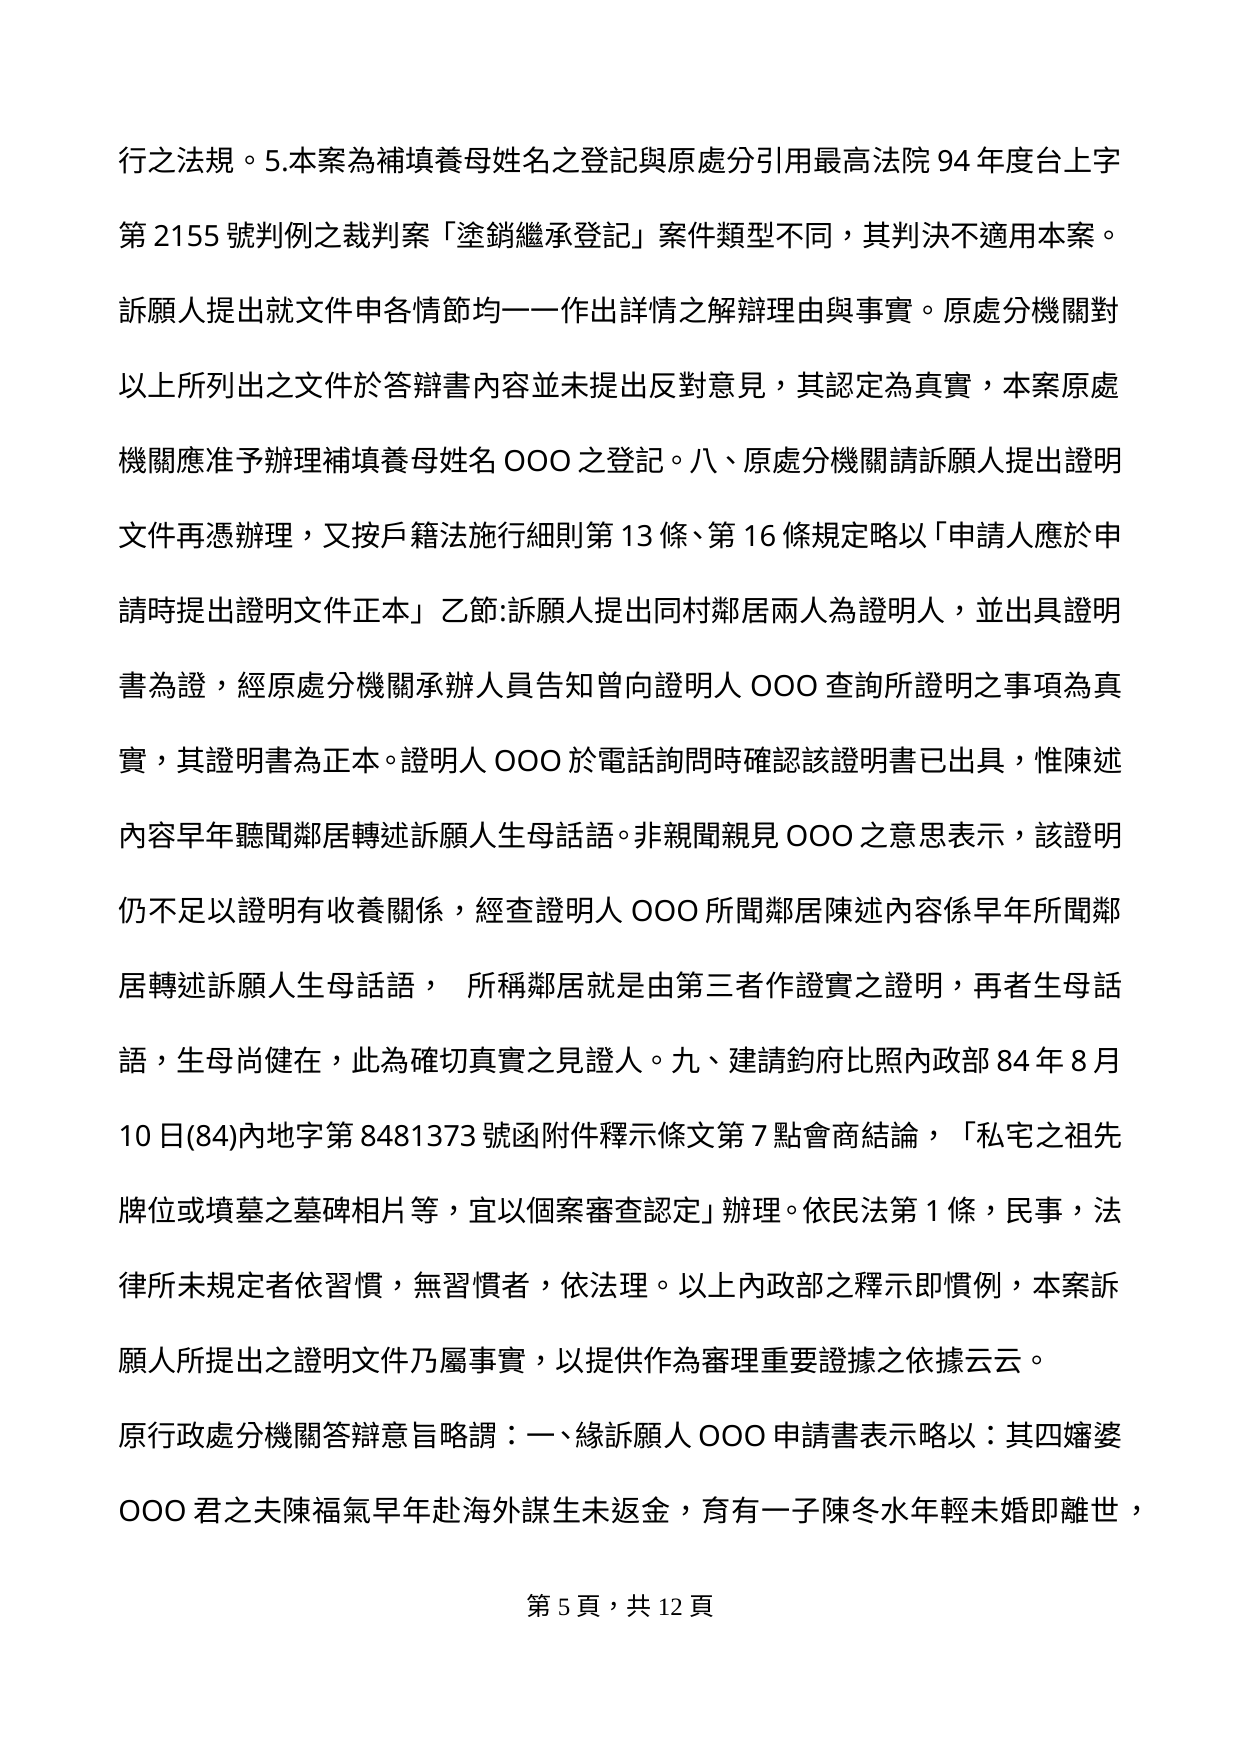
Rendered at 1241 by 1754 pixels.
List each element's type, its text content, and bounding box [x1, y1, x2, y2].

text 原行政處分機關答辯意旨略謂：一、緣訴願人OOO申請書表示略以：其四嬸婆OOO君之夫陳福氣早年赴海外謀生未返金，育有一子陳冬水年輕未婚即離世，其夫亦於僑居地去世(戶籍資料無死亡之記載)，政府辦理不動產登記時，八筆土地登記OOO名下，因無後嗣，與訴願人之父母商議將訴願人過繼於OOO為養子，自此，OOO與訴願人之家人同住，共同生活，至年邁體衰時，生活起居均由訴願人照顧，OOO臨終前交付土地權狀，去世並由訴願人辦理後事，送終捧斗由訴願人擔任，三位先人之忌日及年節祭拜由訴願人負責，惟未辦理收養登記。訴願人為辦理繼承登記，於105年6月0日向本所申請補填養母姓名為OOO，經本所查調戶政資訊系統戶籍數位化資料，訴願人自民國44年出生登記迄OOO民國69年死亡登記時，其戶籍均與父母同戶，未曾與OOO同戶，兩人之戶籍資料，均無登記收養之相關紀錄。又檢視其申請書及所附證明文件均未載明收養日期，亦無收養書約，遂以電話向訴願人詢問，其表示係於幼年(民國50年以前)被收養，參酌74年6月3日修正前民法第1079條關於收養之形式要件規定，自幼撫養為子女者無庸作成書面，較符合訴願人之陳述。訴願人前案檢附二位鄉老之證明書，母親與兄弟之切結書及OOO神主牌暨墓碑相片佐證申請補填養母姓名，查當事人「OOO」已於民國69年歿，是否有收養訴願人之意思尚無可考，至於神主牌位或最近親屬二人以上之保證仍不足以證明有收養之意思表示，公民保證書係屬私文書，私文書不得為戶籍登記錯誤申請更正之足資證明文件，本所遂以105年8月30日湖戶字第1050001199號函請另提憑足資證明文件再憑辦理。訴願人於105年9月8日以申請書申請複印前函所引用附件資料，本所於105年9月10日以湖戶字第1050001277號函復提供。二、按戶籍法第8條：收養，應為收養登記。同法第22條：戶籍登記事項有錯誤或脫漏時，應為更正之登記。同法施行細則第13條：下列登記，申請人應於申請時提出證明文件正本：…三、收養、終止收養登記…十四、非過錄錯誤之更正登記…。同法施行細則第16條：戶籍登記事項錯誤，係因申報資料錯誤所致者，應由申請人提出下列證明文件之一，向戶籍地戶政事務所申請更正…。次按法務部86年5月3日(86)法律決字第12487號函略以：按74年6月3日修正前民法第1079條規定：「收養子女，應以書面為之。但自幼撫養為子女者，不在此限。」其但書所稱「自幼撫養」係指以有收養他人未滿七歲之子女『為自己子女之意思』，並養育在家而言(77年10月13日法77律字第17614號及84年12月5日法84律決字第28159號函參照)。末按「收養行為係法律行為之一種，收養與被收養者必有創設親子關係之合意，其收養關係始能成立，此種合意須以意思表示為之，因收養為身分行為，應尊重本人之意思，不能由他人代理，…」，「按養子女與養父母之關係，須收養者有以他人之子女為子女之意思而收養之，始能發生。若僅有養育之事實，而無以之為子女之意思，則被養育者，自不能取得養子女之身分。準此，有無收養之意思，即應以收養者之意思為張本…。」前司法行政部(47)台函參字第283號及最高法院94年度台上字第2155號函判決參照。二、按戶籍法施行細則第13條、第16條規定略以：「申請人應於申請時提出證明文件正本」，次按法務部86年5月3日(86)法律決字第12487號函釋意旨：「依74年修正前民法第1079條：收養子女應以書面為之，但自幼撫養為子女者(以有收養他人未滿7歲之子女為自己子女之意思並養育在家)不在此限。」末按前司法行政部(47)台函參字第283號：「因收養為身分行為，應尊重本人之意思，不能由他人代理」及最高法院94年度台上字第2155號判決「僅有養育之事實，而無以之為子女之意思，則被養育者自不能取得養子女之身分，有無收養之意思即應以收養者之意思為張本。」查OOO已於民國69年歿，是否有收養訴願人之意思尚無可考，次查戶政資訊系統戶籍數位化資料，訴願人自民國44年出生登記迄OOO69年死亡登記時，其戶籍未曾與OOO同戶，兩人戶籍資料自始至終均無登記收養之相關紀錄，故收養關係是否存在？須提出足以證明當事人有收養合意之證明(如收養書約)或足資證明收養關係存在(OOO有收養訴願人為自己之子之意思及自幼養育在家)之文件。今訴願人提出神主牌暨墓碑相片係為OOO死後訴願人單方與生父母合意表示，縱退萬步言，即便該神主牌及墓碑係依OOO與訴願人生父母合意表示而立，惟其上刻有「承繼孫OO」奉祀字樣，顯非OOO收養訴願人為自己之子之意思。至訴願人提出二位鄉老證明書並經原處分機關承辦人告知曾向證明人確認無誤乙節，公民保證書係屬私文書，更何況證明人OOO於電話詢問時確認該證明書由己出具，惟陳述內容係早年聽聞鄰居轉述訴願人生母話語，非親聞親見OOO之意思表示，該證明書仍不足以證明有收養關係。又訴願人引用84年11月23日法律決字第27367號函：「日據時期之習慣收養不以生前為限，死後養子申報亦為許可。」查該函意旨為日據時期之習慣，可由親屬代行為亡故者立嗣，與本案訴願人主張發生於民國44年-50年間生前收養有別，且斯時民法親屬編業已公布施行，應適用當時有效施行之法律以定其效力。三、綜上所陳，本件原處分並無違法或違誤，訴願無理由，爰依訴願法第58條第3項規定，檢附原案乙份，敬請察核予以駁回等語。 [118, 1396, 1122, 1546]
text 訴願人訴願意旨略謂：一、本案訴願人申請補填養母OOO之戶籍登記，原處分機關以戶籍第22條、戶籍法施行細則第16 條規定為依據，而駁回訴願人之申請案件。訴願人不服，原處分機關有適用法規錯誤之違法，認事不清，用法不當。依戶籍法第22 條「戶籍登記事項有錯誤或脫漏時，應為更正之登記」。又同法施行細則第16條「戶籍登記事項錯誤係因當事人申報錯誤所致者，應由當事人提出下列證明及文件之一向現戶籍地戶政事務所，申請更正」。訴願人未曾申請辦理有關補填養母OOO之案件，本案不因有登記錯誤而為更正之事實存在，原處分機關依以上兩法規駁回所請，有不依法行政，不依法行事之違誤，所列兩則法規與本件案情無關，對本案處分之作為，顯有適用法規錯誤之違法，案情不相同，有欠缺法源依據之行政處分，不得相提並論，其處置方式於法不符。二、原處分函文所提示之文件，訴願人提出回應如下:(1)77年10月13日77法律字第17614號要旨:「民法第一千零七十九條規定所稱「撫養」，係指以有收養他人之子女為自己子女之意思，養育在家而言」，本案OOO與訴願人生活在一起同住，符合養育在家之要件。(2)內政部82年8月5日台內字第8203943 號函意旨：「私文書不得視為戶籍登記錯誤申請更正之足資證明文件」，原處分提出該項法規其認定本案件之事由有誤，本案申請補填養母OOO之案情，並不是上開案例申請戶籍登記錯誤而為申請更正之登記，原處分引用法規顯有適用法規錯誤之違法。(3)前司法行政部(47)台函參字第283號要旨:收養子女 之關係，須要生父母同意，始近人情，本件所提出之OOO之神主牌、墓碑均記載承繼人「OO」奉祀，當年經父母同意，才能有立嗣之寫照。（4）行政法院78年度判字第21373 號判例，要旨:收養關係成立與否之爭議，唯有管轄之普通民事法院有裁判之權，行政機關並無確認之權限。有關戶籍法其登記法規，業經84年11月23日法律決字第27367號修正為「依據日據時期之習慣，收養不以生前為之為限，死後養子申報亦為許可。以上法規為「實用戶政法規解釋函彙編」內所列之法規，亦為當前戶政事務所存檔法規資料之依據，有關戶籍法其登記法規有所修正，舉案例說明:就男、女結婚登記為例，以往要辦喜宴、以請帖作證明，要有結婚議式或經法院公證結婚，才能辦理登記，法規經修正後，現今僅要男、女當人親自到戶政事務所持相片製作身分證，即刻辦理登記即可。(5)最高法院94年度台上字第2155號判例，裁判案由「塗銷繼承登記」，其案情與本件案情補填養姓名之登記，並不相同類型案件，不能相提並論，其判例之判決，不適用本案為依據。三、原處分機關提示訴願人要提出足資證明文件，再憑辦理乙節:(1)訴願人今提出證明文件「OOO神主牌暨墓碑相片」各乙份供審理，神主牌暨墓碑上刻有承繼人「OO」奉祀之文字，並經生父母之同意才能立神主牌，此項亦為立嗣之寫照為依據，亦足資證明立嗣確為真實事證。(2)OOO戶籍登記簿影本，以供審理。(3）二位鄉老之證明書乙份，以供審理。(4)家屬協商切結書乙份，以供審理。(5)內政部84年8月10日內地字第84813733號函有關條文附件影本乙份，以供審理。四、檢附兩位同村落之證明人之證明書為憑，原處分機關承辦人員曾告知訴願人經向證明人OOO先生查詢其證明書所證之事項確實真實無誤。五、依籍法第31條收養登記，以收養人或被收養人為申請人，又同法第47條戶籍登記之申請，應於事件發生或確定後30日為之，其申請逾期者，戶政事務所仍應受理。六、建請 鈞府比照內政部84年8月10日(84)內地字第8481373號函附件釋示條文第7點會商結論，「私宅之祖先牌位或墳墓之墓碑相片等，宜以個案審查認定」辦理。依民法第一條，民事，法律所未規定者，依習慣，無習慣者，依法理，以上內政部之釋示即是慣例，本案訴願人所提出之證明文件乃屬事實，謹提供作為審理重要證據之依據。綜上所訴，本件申請案，原處機關認事用法違誤，引用法規錯誤而駁回所請，原處分有認事不清、用法不當，影響本件案情:訴願人不服，今提出證明文件供審理，懇請 鈞府主持正義公道，維護法律尊嚴，敬請准予本件如訴願請求，以維護訴願人之權益。七、原處分函文所提示之文件，「告知訴願人應以所示之文件參照辦理」乙節:訴願人提反駁理由如下:1.本案OOO與訴願人生活共住，符合77年10月13日法律字第17614號「養育在家」之要件。2.本案申請補填養母OOO之案情，並非申請戶籍登記錯誤而為申請更正之登記，原處分引用內政部82年8月5日台內戶字第8203943號函意旨:「私文書不得視為戶籍登記錯誤申請更正之足資證明文件」，係認定本案件之事由有誤，顯有適用法規錯誤之違法。3.所提OOO之神主牌及墓碑均記載承繼人「OO」奉祀，當年經父同意才能有立嗣，符合前司法行政部(47）台函參字第283號「須要生父母同意」之要旨。4.原處分機關引用行政法院78年度判字第2137號判例要旨「收養關係成立與否之爭議，唯有管轄之普通民事法院有裁判之權，行政機關並無確認之權限。」，有關戶籍法其登記法規，業經84年1I月23日法律決字第27367號修正為「依據日據時期之習慣，收養不以生前為之為限，死後養子申報亦為許可。」以上法規為「實用戶政法規解釋函彙編」內所列法規，亦為戶政事務所存檔法規資料，亦為現行之法規。5.本案為補填養母姓名之登記與原處分引用最高法院94年度台上字第2155號判例之裁判案「塗銷繼承登記」案件類型不同，其判決不適用本案。訴願人提出就文件申各情節均一一作出詳情之解辯理由與事實。原處分機關對以上所列出之文件於答辯書內容並未提出反對意見，其認定為真實，本案原處機關應准予辦理補填養母姓名OOO之登記。八、原處分機關請訴願人提出證明文件再憑辦理，又按戶籍法施行細則第13條、第16條規定略以「申請人應於申請時提出證明文件正本」乙節:訴願人提出同村鄰居兩人為證明人，並出具證明書為證，經原處分機關承辦人員告知曾向證明人OOO查詢所證明之事項為真實，其證明書為正本。證明人OOO於電話詢問時確認該證明書已出具，惟陳述內容早年聽聞鄰居轉述訴願人生母話語。非親聞親見OOO之意思表示，該證明仍不足以證明有收養關係，經查證明人OOO所聞鄰居陳述內容係早年所聞鄰居轉述訴願人生母話語， 所稱鄰居就是由第三者作證實之證明，再者生母話語，生母尚健在，此為確切真實之見證人。九、建請鈞府比照內政部84年8月10日(84)內地字第8481373號函附件釋示條文第7點會商結論，「私宅之祖先牌位或墳墓之墓碑相片等，宜以個案審查認定」辦理。依民法第1條，民事，法律所未規定者依習慣，無習慣者，依法理。以上內政部之釋示即慣例，本案訴願人所提出之證明文件乃屬事實，以提供作為審理重要證據之依據云云。 [118, 121, 1122, 1396]
